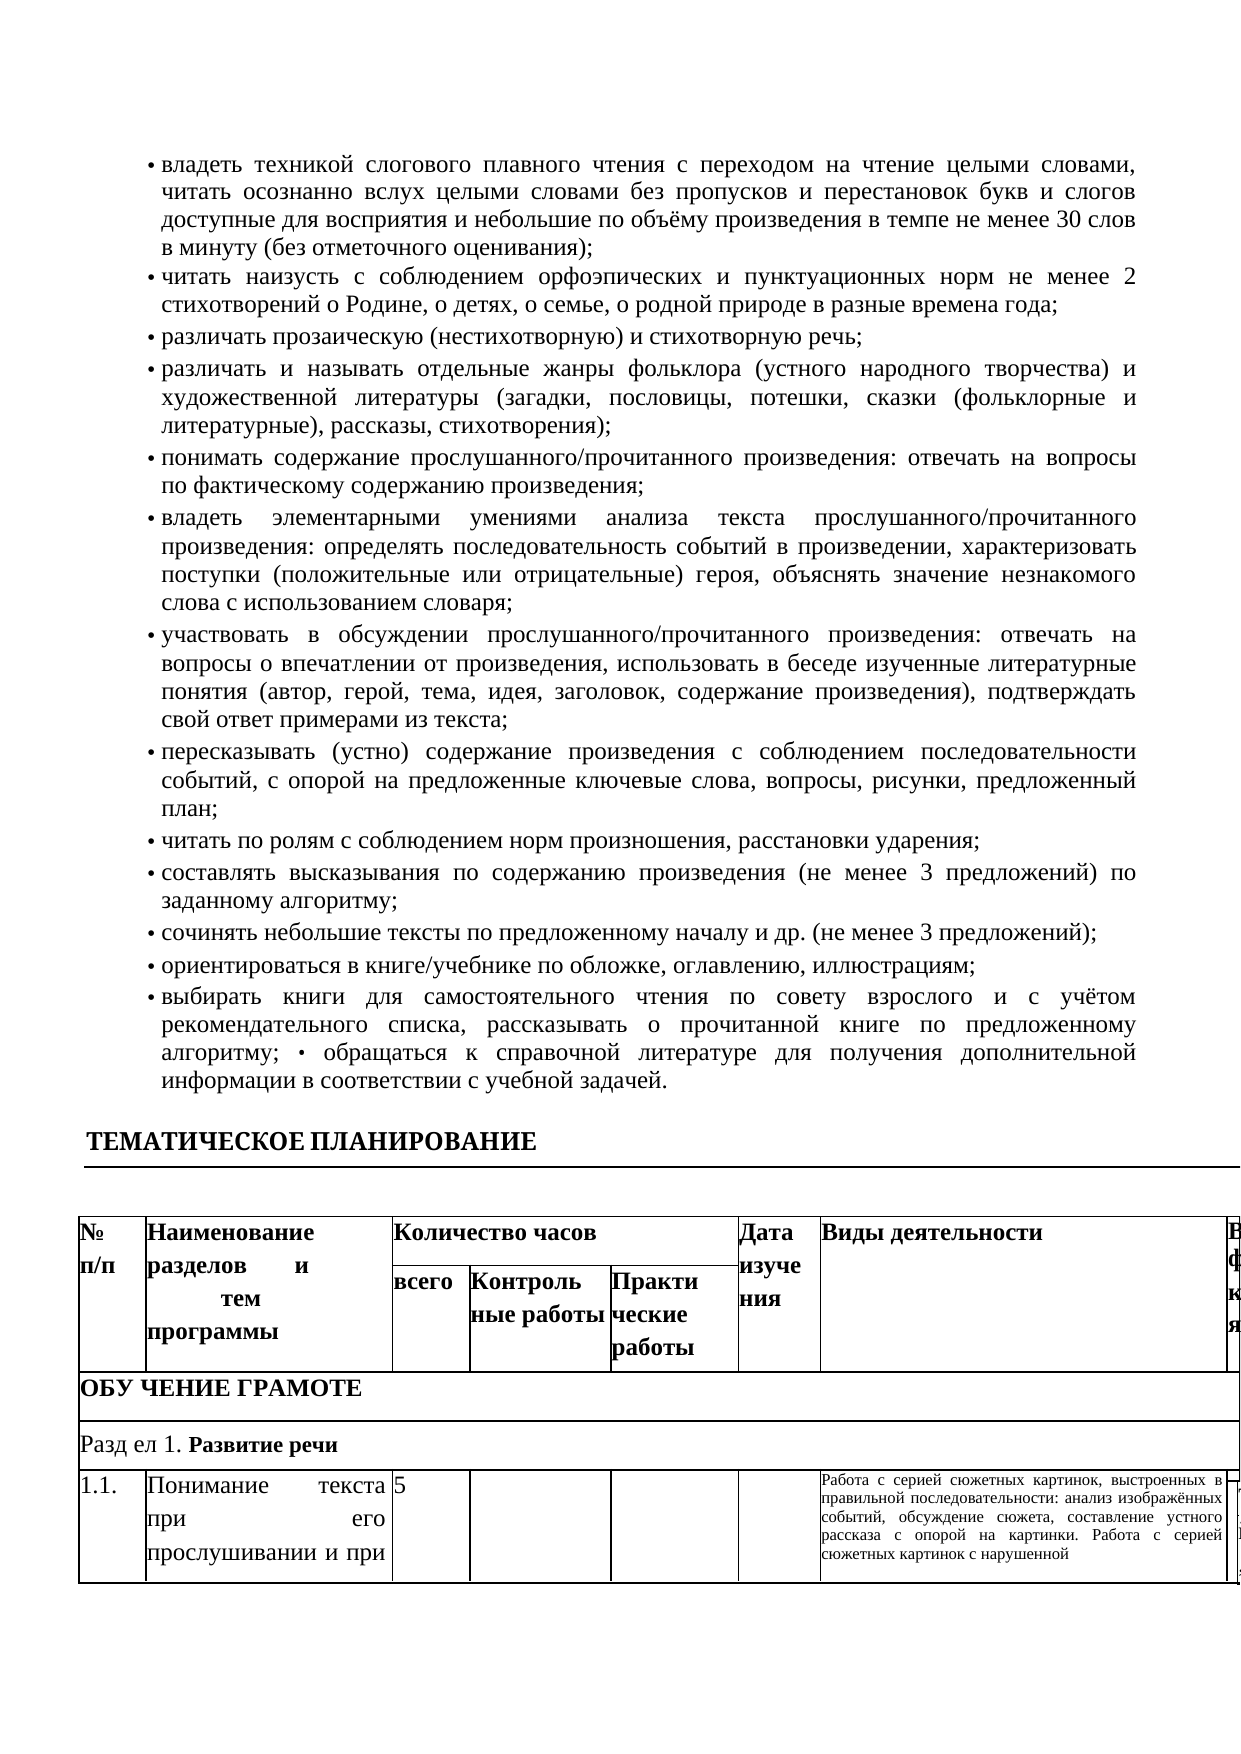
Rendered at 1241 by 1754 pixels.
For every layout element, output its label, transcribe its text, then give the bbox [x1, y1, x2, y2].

table_cell [611, 1471, 738, 1582]
table_cell [470, 1373, 820, 1420]
list пересказывать (устно) содержание произведения с соблюдением последовательности событий, с опорой на предложенные ключевые слова, вопросы, рисунки, предложенный план; [147, 737, 1137, 822]
list различать и называть отдельные жанры фольклора (устного народного творчества) и художественной литературы (загадки, пословицы, потешки, сказки (фольклорные и литературные), рассказы, стихотворения); [147, 354, 1137, 439]
list участвовать в обсуждении прослушанного/прочитанного произведения: отвечать на вопросы о впечатлении от произведения, использовать в беседе изученные литературные понятия (автор, герой, тема, идея, заголовок, содержание произведения), подтверждать свой ответ примерами из текста; [147, 620, 1137, 733]
table_cell [1227, 1422, 1239, 1469]
table_header № п/п [80, 1217, 145, 1371]
list читать по ролям с соблюдением норм произношения, расстановки ударения; [147, 826, 1137, 854]
table_cell всего [393, 1266, 469, 1371]
table_cell [820, 1373, 1227, 1420]
table_cell Понимание текста при его прослушивании и при самостоятельном чтении вслух [146, 1471, 393, 1582]
table_header Виды, формы контрол я [1228, 1239, 1239, 1331]
table_header Дата изуче ния [739, 1217, 820, 1371]
table_cell [1227, 1373, 1239, 1420]
table_cell [738, 1471, 820, 1582]
table_cell Работа с серией сюжетных картинок, выстроенных в правильной последовательности: анализ изображённых событий, обсуждение сюжета, составление устного рассказа с опорой на картинки. Работа с серией сюжетных картинок с нарушенной последовательностью, анализ изображённых событий, установление правильной последовательности событий, объяснение ошибки художника, внесение изменений в последовательность картинок, составление устного рассказа по восстановленной серии картинок. Совместная работа по составлению небольших рассказов повествовательного характера (например, рассказ о случаях из школьной жизни и т. д.). [820, 1471, 1227, 1582]
list владеть техникой слогового плавного чтения с переходом на чтение целыми словами, читать осознанно вслух целыми словами без пропусков и перестановок букв и слогов доступные для восприятия и небольшие по объёму произведения в темпе не менее 30 слов в минуту (без отметочного оценивания); [147, 150, 1137, 260]
table_cell Контроль ные работы [471, 1266, 610, 1371]
list читать наизусть с соблюдением орфоэпических и пунктуационных норм не менее 2 стихотворений о Родине, о детях, о семье, о родной природе в разные времена года; [147, 262, 1137, 318]
table_cell [393, 1373, 470, 1420]
list ориентироваться в книге/учебнике по обложке, оглавлению, иллюстрациям; [147, 951, 1137, 979]
table_header Виды, формы контрол я [1228, 1327, 1239, 1371]
table_header Количество часов [393, 1217, 738, 1264]
list различать прозаическую (нестихотворную) и стихотворную речь; [147, 322, 1137, 350]
table_cell [393, 1422, 470, 1469]
table_cell [470, 1471, 611, 1582]
table_header Наименование разделов и тем программы [147, 1217, 392, 1371]
list выбирать книги для самостоятельного чтения по совету взрослого и с учётом рекомендательного списка, рассказывать о прочитанной книге по предложенному алгоритму; • обращаться к справочной литературе для получения дополнительной информации в соответствии с учебной задачей. [147, 983, 1137, 1094]
table_cell 1.1. [80, 1471, 146, 1582]
table_cell Разд ел 1. Развитие речи [80, 1422, 393, 1469]
table_cell 5 [393, 1471, 470, 1582]
table_cell [820, 1422, 1227, 1469]
table_cell [470, 1422, 820, 1469]
table_cell Практи ческие работы [612, 1266, 738, 1371]
table_cell ОБУ ЧЕНИЕ ГРАМОТЕ [80, 1373, 393, 1420]
list понимать содержание прослушанного/прочитанного произведения: отвечать на вопросы по фактическому содержанию произведения; [147, 443, 1137, 499]
list владеть элементарными умениями анализа текста прослушанного/прочитанного произведения: определять последовательность событий в произведении, характеризовать поступки (положительные или отрицательные) героя, объяснять значение незнакомого слова с использованием словаря; [147, 503, 1137, 616]
table_cell [1228, 1471, 1239, 1480]
subtitle ТЕМАТИЧЕСКОЕ ПЛАНИРОВАНИЕ [86, 1128, 1139, 1157]
table_cell [1227, 1482, 1237, 1582]
table_header Виды деятельности [821, 1217, 1226, 1371]
list составлять высказывания по содержанию произведения (не менее 3 предложений) по заданному алгоритму; [147, 858, 1137, 914]
list сочинять небольшие тексты по предложенному началу и др. (не менее 3 предложений); [147, 918, 1137, 946]
